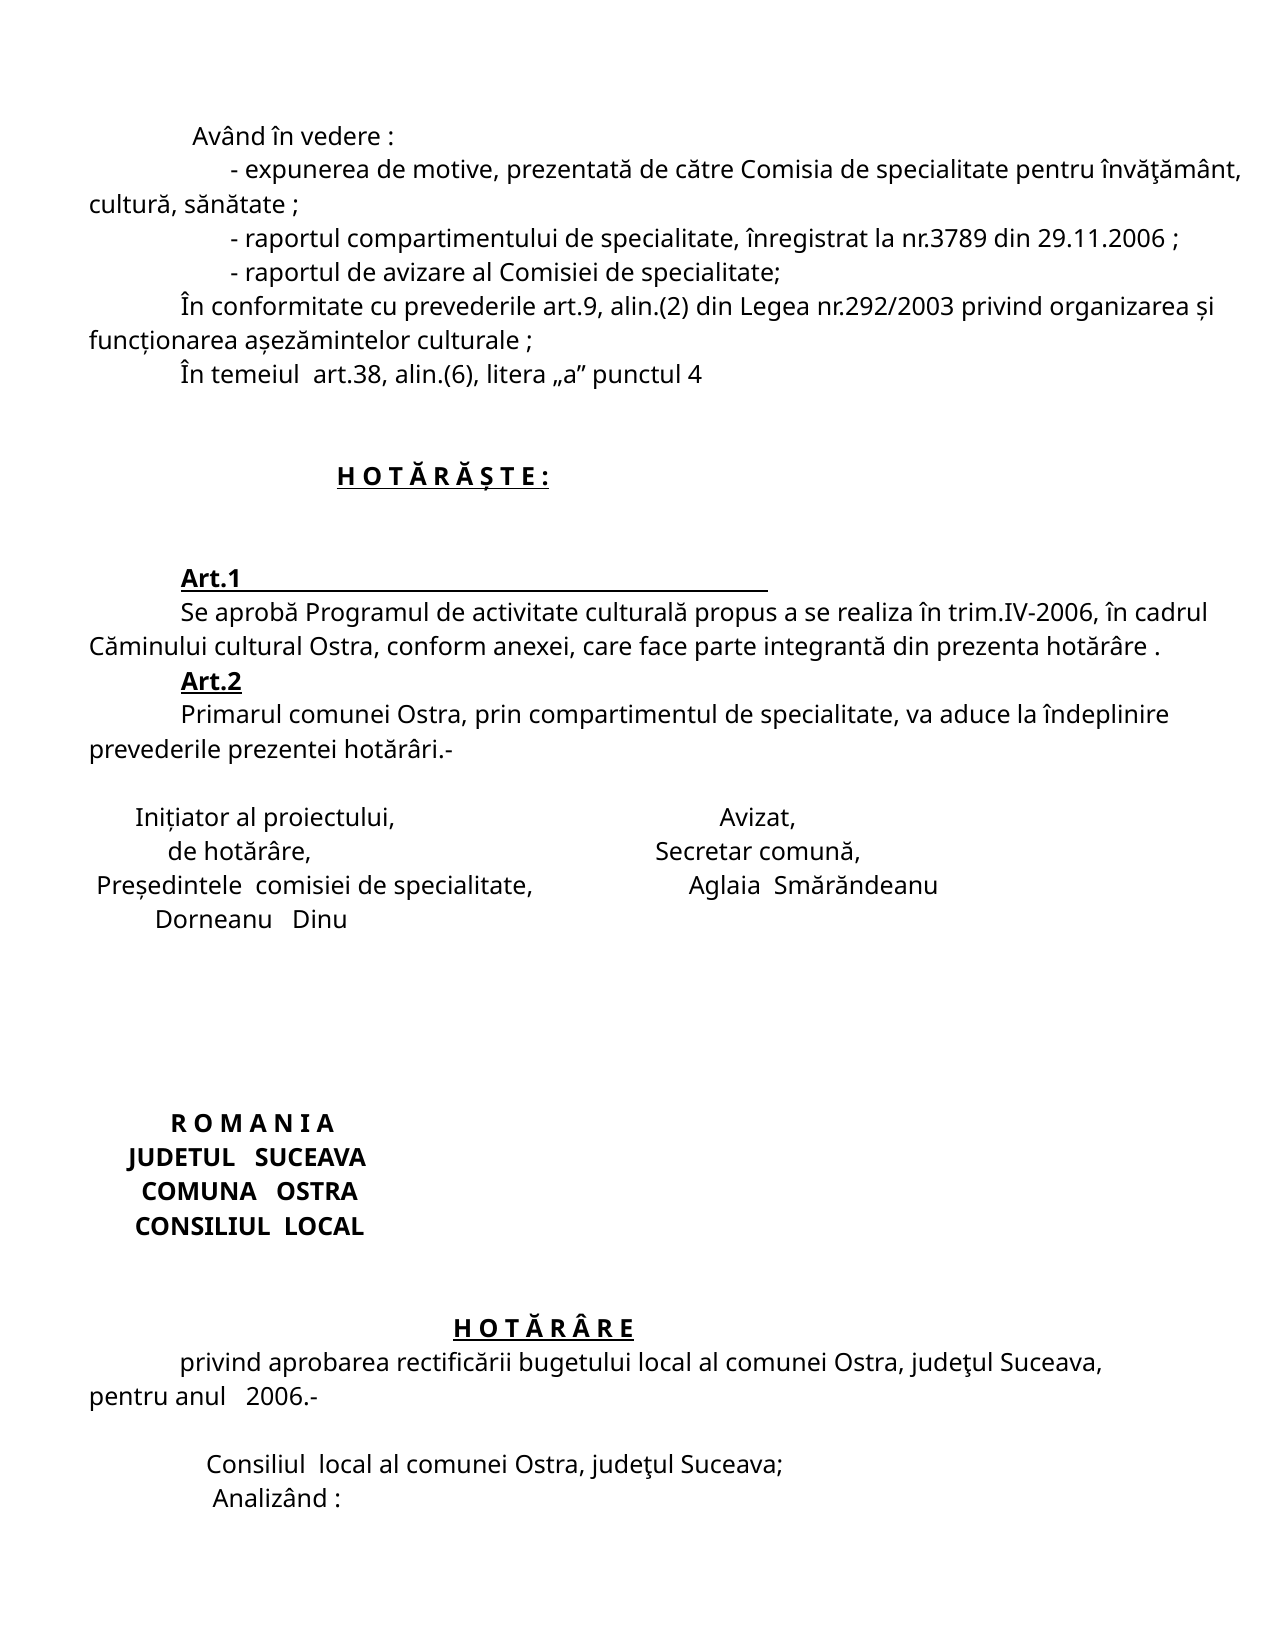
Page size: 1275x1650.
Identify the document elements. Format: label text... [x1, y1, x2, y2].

text Dorneanu Dinu [44, 902, 1275, 936]
text Art.2 [44, 663, 1275, 697]
text Se aprobă Programul de activitate culturală propus a se realiza în trim.IV-2006, în cadrul Căminului cultural Ostra, conform anexei, care face parte integrantă din prezenta hotărâre . [44, 595, 1275, 663]
text privind aprobarea rectificării bugetului local al comunei Ostra, judeţul Suceava, [50, 1344, 1275, 1378]
text pentru anul 2006.- [50, 1378, 1275, 1412]
text de hotărâre, Secretar comună, [44, 833, 1246, 867]
subtitle COMUNA OSTRA [109, 1174, 1275, 1208]
text Analizând : [109, 1481, 1275, 1515]
text H O T Ă R Â R E [109, 1310, 1275, 1344]
text CONSILIUL LOCAL [109, 1208, 1275, 1242]
text Preşedintele comisiei de specialitate, Aglaia Smărăndeanu [44, 867, 1246, 902]
text Art.1 [44, 561, 1275, 595]
text H O T Ă R Ă Ş T E : [44, 459, 1275, 493]
subtitle JUDETUL SUCEAVA [109, 1140, 1275, 1174]
subtitle R O M A N I A [44, 1106, 1275, 1140]
text În temeiul art.38, alin.(6), litera „a” punctul 4 [44, 357, 1275, 391]
text Primarul comunei Ostra, prin compartimentul de specialitate, va aduce la îndeplinire prevederile prezentei hotărâri.- [44, 697, 1275, 765]
text - expunerea de motive, prezentată de către Comisia de specialitate pentru învăţământ, cultură, sănătate ; [88, 152, 1275, 220]
text Având în vedere : [88, 118, 1275, 152]
text În conformitate cu prevederile art.9, alin.(2) din Legea nr.292/2003 privind organizarea şi funcţionarea aşezămintelor culturale ; [44, 288, 1275, 357]
text Consiliul local al comunei Ostra, judeţul Suceava; [109, 1447, 1275, 1481]
text Iniţiator al proiectului, Avizat, [44, 799, 1246, 833]
text - raportul compartimentului de specialitate, înregistrat la nr.3789 din 29.11.2006 ; [88, 220, 1275, 254]
text - raportul de avizare al Comisiei de specialitate; [185, 254, 1275, 288]
